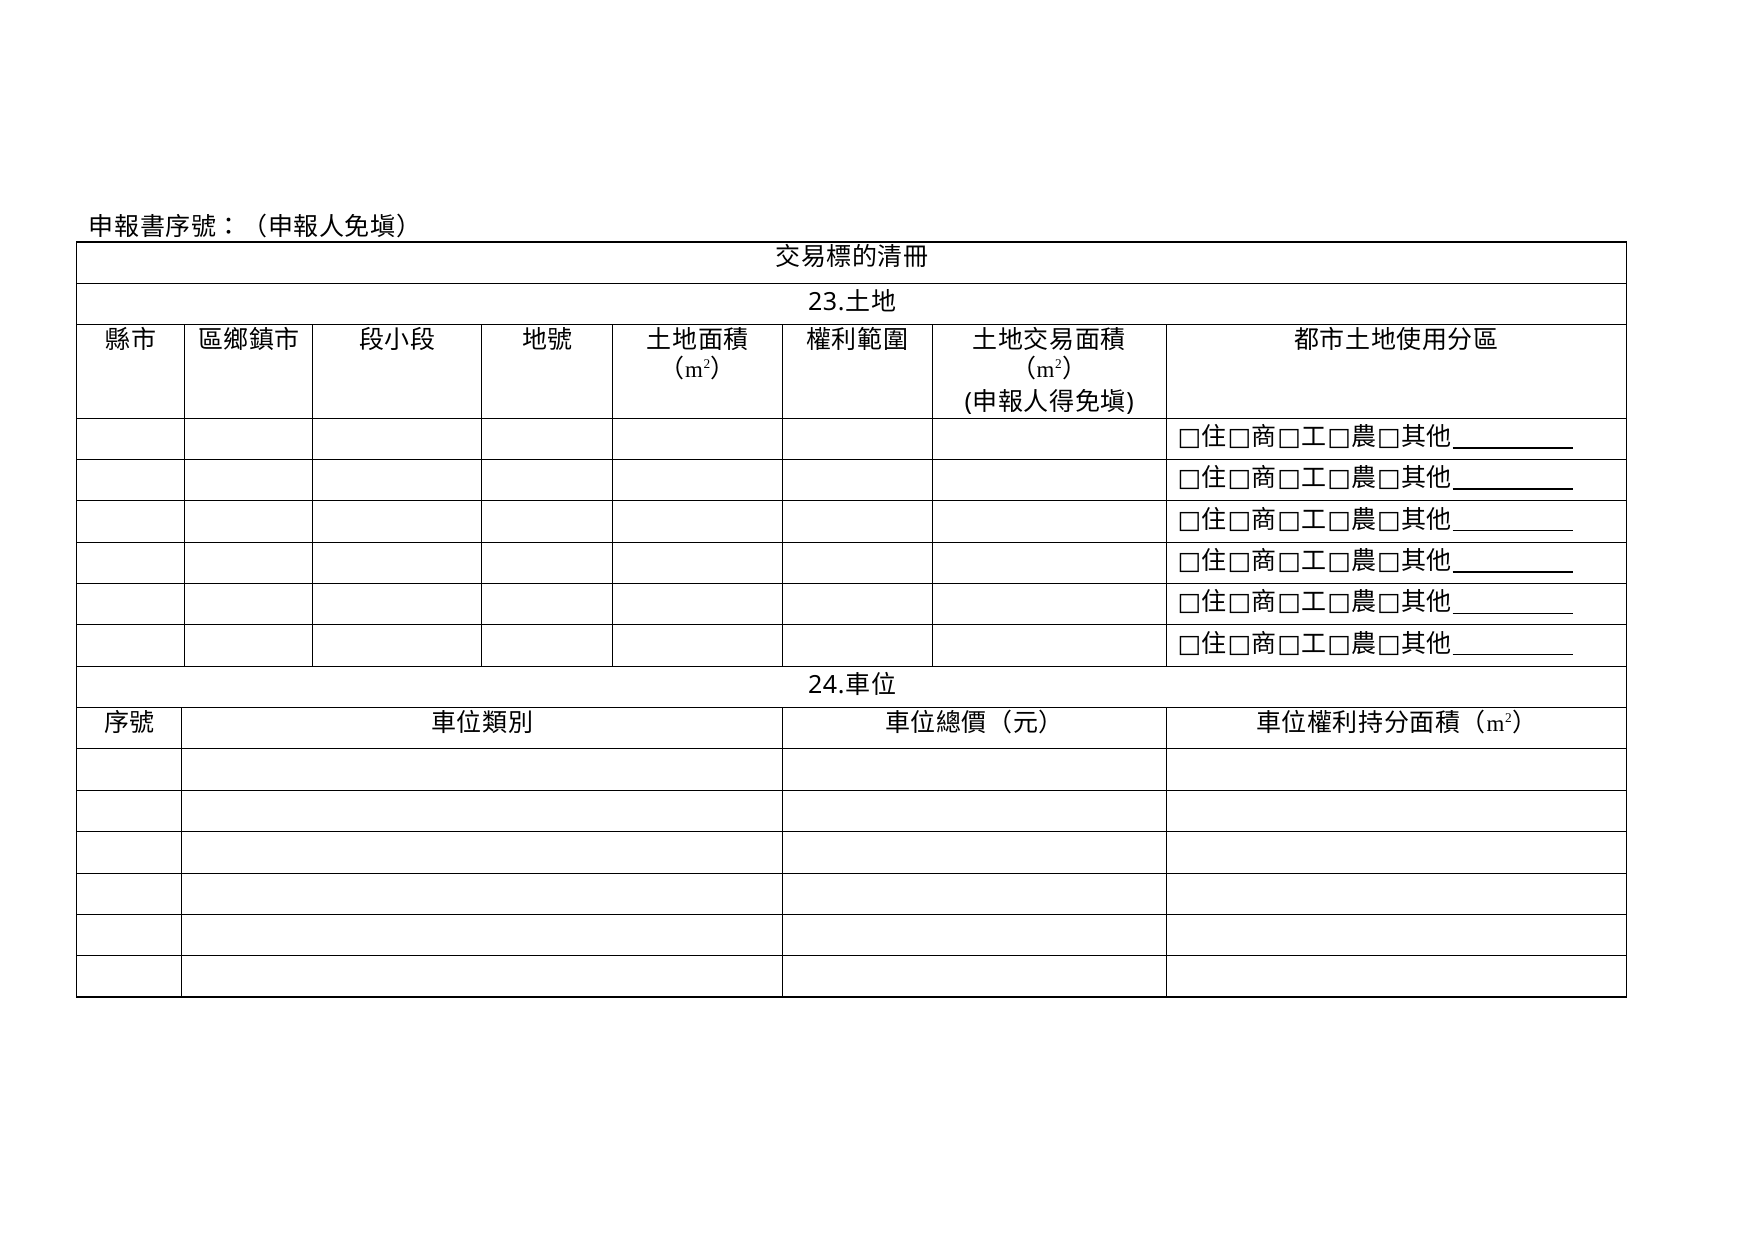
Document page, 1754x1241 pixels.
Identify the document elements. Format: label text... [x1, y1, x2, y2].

table_cell 縣市 [77, 325, 184, 417]
table_cell [77, 874, 181, 914]
table_cell [313, 501, 481, 542]
table_cell [313, 460, 481, 500]
table_cell [77, 956, 181, 996]
table_cell [482, 501, 612, 542]
table_cell [182, 915, 782, 955]
table_cell □住□商□工□農□其他 [1167, 543, 1626, 583]
table_cell □住□商□工□農□其他 [1167, 419, 1626, 459]
table_cell [613, 419, 782, 459]
table_cell □住□商□工□農□其他 [1167, 625, 1626, 666]
table_cell 車位總價（元） [783, 708, 1166, 748]
table_cell 都市土地使用分區 [1167, 325, 1626, 417]
table_cell [182, 956, 782, 996]
table_cell [182, 832, 782, 872]
table_cell [933, 419, 1166, 459]
table_cell [783, 874, 1166, 914]
table_cell [482, 584, 612, 624]
table_cell [933, 501, 1166, 542]
table_cell 區鄉鎮市 [185, 325, 312, 417]
table_cell [185, 419, 312, 459]
table_cell 車位權利持分面積（m2） [1167, 708, 1626, 748]
table_cell [613, 625, 782, 666]
table_cell [182, 749, 782, 790]
table_cell □住□商□工□農□其他 [1167, 584, 1626, 624]
table_cell □住□商□工□農□其他 [1167, 501, 1626, 542]
table_cell [77, 832, 181, 872]
table_cell [185, 543, 312, 583]
table_cell 車位類別 [182, 708, 782, 748]
table_cell [613, 501, 782, 542]
table_cell [783, 419, 932, 459]
table_cell [1167, 956, 1626, 996]
table_cell [783, 501, 932, 542]
table_cell [185, 625, 312, 666]
table_cell [482, 460, 612, 500]
table_cell [482, 419, 612, 459]
table_cell [313, 543, 481, 583]
table_cell [783, 832, 1166, 872]
table_header 交易標的清冊 [77, 243, 1626, 283]
table_cell [182, 791, 782, 831]
table_cell [933, 625, 1166, 666]
table_cell [182, 874, 782, 914]
table_cell [933, 543, 1166, 583]
table_cell [783, 749, 1166, 790]
table_cell [77, 460, 184, 500]
table_cell 土地交易面積（m2） (申報人得免塡) [933, 325, 1166, 417]
table_cell 23.土地 [77, 284, 1626, 324]
table_cell [77, 915, 181, 955]
table_cell [1167, 749, 1626, 790]
table_cell [783, 791, 1166, 831]
table_cell [313, 419, 481, 459]
table_cell 地號 [482, 325, 612, 417]
table_cell □住□商□工□農□其他 [1167, 460, 1626, 500]
table_cell [77, 501, 184, 542]
table_cell [783, 460, 932, 500]
table_cell [482, 543, 612, 583]
table_cell [77, 543, 184, 583]
table_cell 序號 [77, 708, 181, 748]
table_cell [783, 543, 932, 583]
table_cell [77, 584, 184, 624]
table_cell [77, 791, 181, 831]
table_cell [77, 749, 181, 790]
table_cell [1167, 874, 1626, 914]
table_cell [783, 584, 932, 624]
table_cell [77, 419, 184, 459]
table_cell 段小段 [313, 325, 481, 417]
table_cell [613, 584, 782, 624]
table_cell [613, 460, 782, 500]
table_cell [933, 460, 1166, 500]
table_cell [77, 625, 184, 666]
table_cell 土地面積（m2） [613, 325, 782, 417]
table_cell [1167, 915, 1626, 955]
table_cell [185, 460, 312, 500]
table_cell 權利範圍 [783, 325, 932, 417]
table_cell [783, 915, 1166, 955]
table_cell [613, 543, 782, 583]
table_cell [185, 584, 312, 624]
table_cell [1167, 791, 1626, 831]
table_cell [933, 584, 1166, 624]
table_cell [783, 625, 932, 666]
table_cell [185, 501, 312, 542]
text 申報書序號：（申報人免塡） [89, 212, 1642, 241]
table_cell [313, 584, 481, 624]
table_cell [482, 625, 612, 666]
table_cell 24.車位 [77, 667, 1626, 707]
table_cell [783, 956, 1166, 996]
table_cell [1167, 832, 1626, 872]
table_cell [313, 625, 481, 666]
